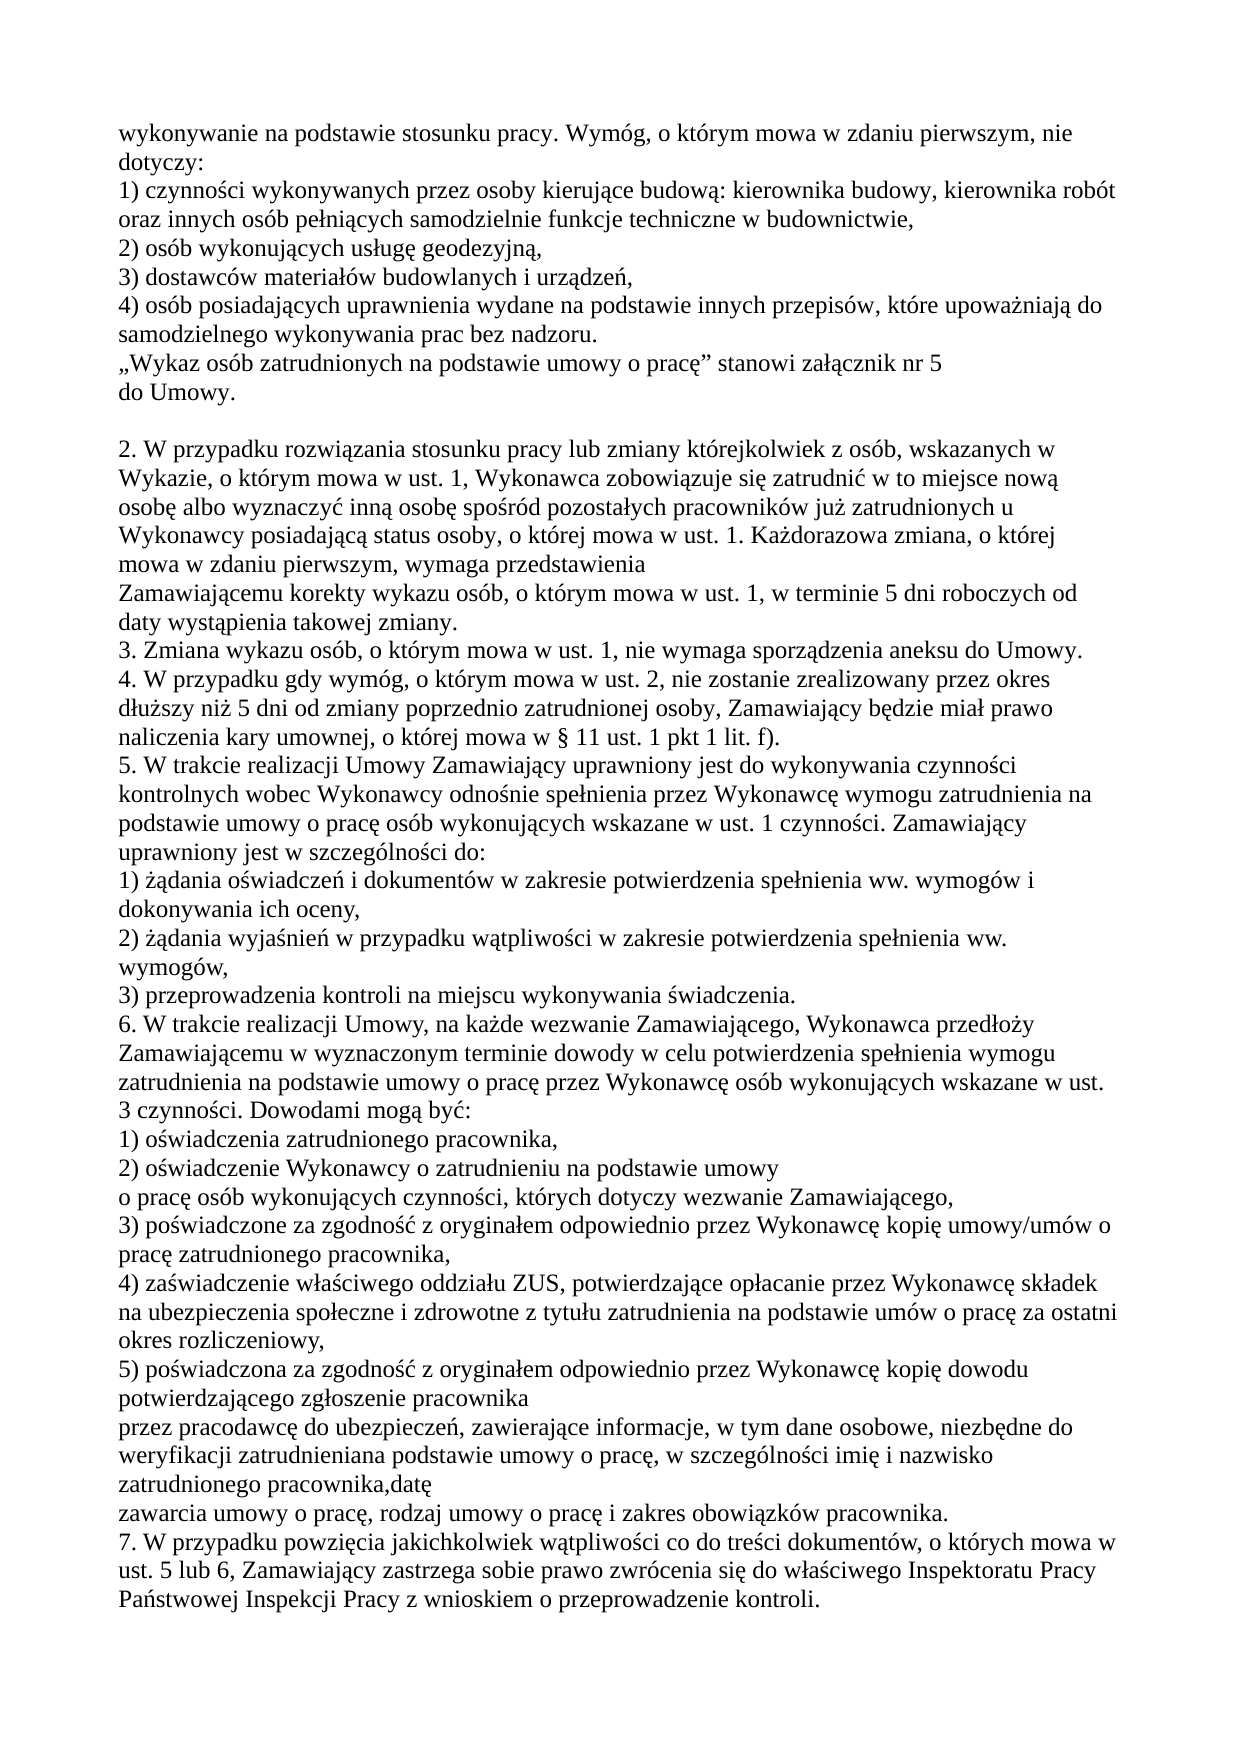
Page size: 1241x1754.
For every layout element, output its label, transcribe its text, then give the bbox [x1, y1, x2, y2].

text wykonywanie na podstawie stosunku pracy. Wymóg, o którym mowa w zdaniu pierwszym, nie dotyczy: 1) czynności wykonywanych przez osoby kierujące budową: kierownika budowy, kierownika robót oraz innych osób pełniących samodzielnie funkcje techniczne w budownictwie, 2) osób wykonujących usługę geodezyjną, 3) dostawców materiałów budowlanych i urządzeń, 4) osób posiadających uprawnienia wydane na podstawie innych przepisów, które upoważniają do samodzielnego wykonywania prac bez nadzoru. „Wykaz osób zatrudnionych na podstawie umowy o pracę” stanowi załącznik nr 5 do Umowy. 2. W przypadku rozwiązania stosunku pracy lub zmiany którejkolwiek z osób, wskazanych w Wykazie, o którym mowa w ust. 1, Wykonawca zobowiązuje się zatrudnić w to miejsce nową osobę albo wyznaczyć inną osobę spośród pozostałych pracowników już zatrudnionych u Wykonawcy posiadającą status osoby, o której mowa w ust. 1. Każdorazowa zmiana, o której mowa w zdaniu pierwszym, wymaga przedstawienia Zamawiającemu korekty wykazu osób, o którym mowa w ust. 1, w terminie 5 dni roboczych od daty wystąpienia takowej zmiany. 3. Zmiana wykazu osób, o którym mowa w ust. 1, nie wymaga sporządzenia aneksu do Umowy. 4. W przypadku gdy wymóg, o którym mowa w ust. 2, nie zostanie zrealizowany przez okres dłuższy niż 5 dni od zmiany poprzednio zatrudnionej osoby, Zamawiający będzie miał prawo naliczenia kary umownej, o której mowa w § 11 ust. 1 pkt 1 lit. f). 5. W trakcie realizacji Umowy Zamawiający uprawniony jest do wykonywania czynności kontrolnych wobec Wykonawcy odnośnie spełnienia przez Wykonawcę wymogu zatrudnienia na podstawie umowy o pracę osób wykonujących wskazane w ust. 1 czynności. Zamawiający uprawniony jest w szczególności do: 1) żądania oświadczeń i dokumentów w zakresie potwierdzenia spełnienia ww. wymogów i dokonywania ich oceny, 2) żądania wyjaśnień w przypadku wątpliwości w zakresie potwierdzenia spełnienia ww. wymogów, 3) przeprowadzenia kontroli na miejscu wykonywania świadczenia. 6. W trakcie realizacji Umowy, na każde wezwanie Zamawiającego, Wykonawca przedłoży Zamawiającemu w wyznaczonym terminie dowody w celu potwierdzenia spełnienia wymogu zatrudnienia na podstawie umowy o pracę przez Wykonawcę osób wykonujących wskazane w ust. 3 czynności. Dowodami mogą być: 1) oświadczenia zatrudnionego pracownika, 2) oświadczenie Wykonawcy o zatrudnieniu na podstawie umowy o pracę osób wykonujących czynności, których dotyczy wezwanie Zamawiającego, 3) poświadczone za zgodność z oryginałem odpowiednio przez Wykonawcę kopię umowy/umów o pracę zatrudnionego pracownika, 4) zaświadczenie właściwego oddziału ZUS, potwierdzające opłacanie przez Wykonawcę składek na ubezpieczenia społeczne i zdrowotne z tytułu zatrudnienia na podstawie umów o pracę za ostatni okres rozliczeniowy, 5) poświadczona za zgodność z oryginałem odpowiednio przez Wykonawcę kopię dowodu potwierdzającego zgłoszenie pracownika przez pracodawcę do ubezpieczeń, zawierające informacje, w tym dane osobowe, niezbędne do weryfikacji zatrudnieniana podstawie umowy o pracę, w szczególności imię i nazwisko zatrudnionego pracownika,datę zawarcia umowy o pracę, rodzaj umowy o pracę i zakres obowiązków pracownika. 7. W przypadku powzięcia jakichkolwiek wątpliwości co do treści dokumentów, o których mowa w ust. 5 lub 6, Zamawiający zastrzega sobie prawo zwrócenia się do właściwego Inspektoratu Pracy Państwowej Inspekcji Pracy z wnioskiem o przeprowadzenie kontroli. [118, 118, 1122, 1613]
